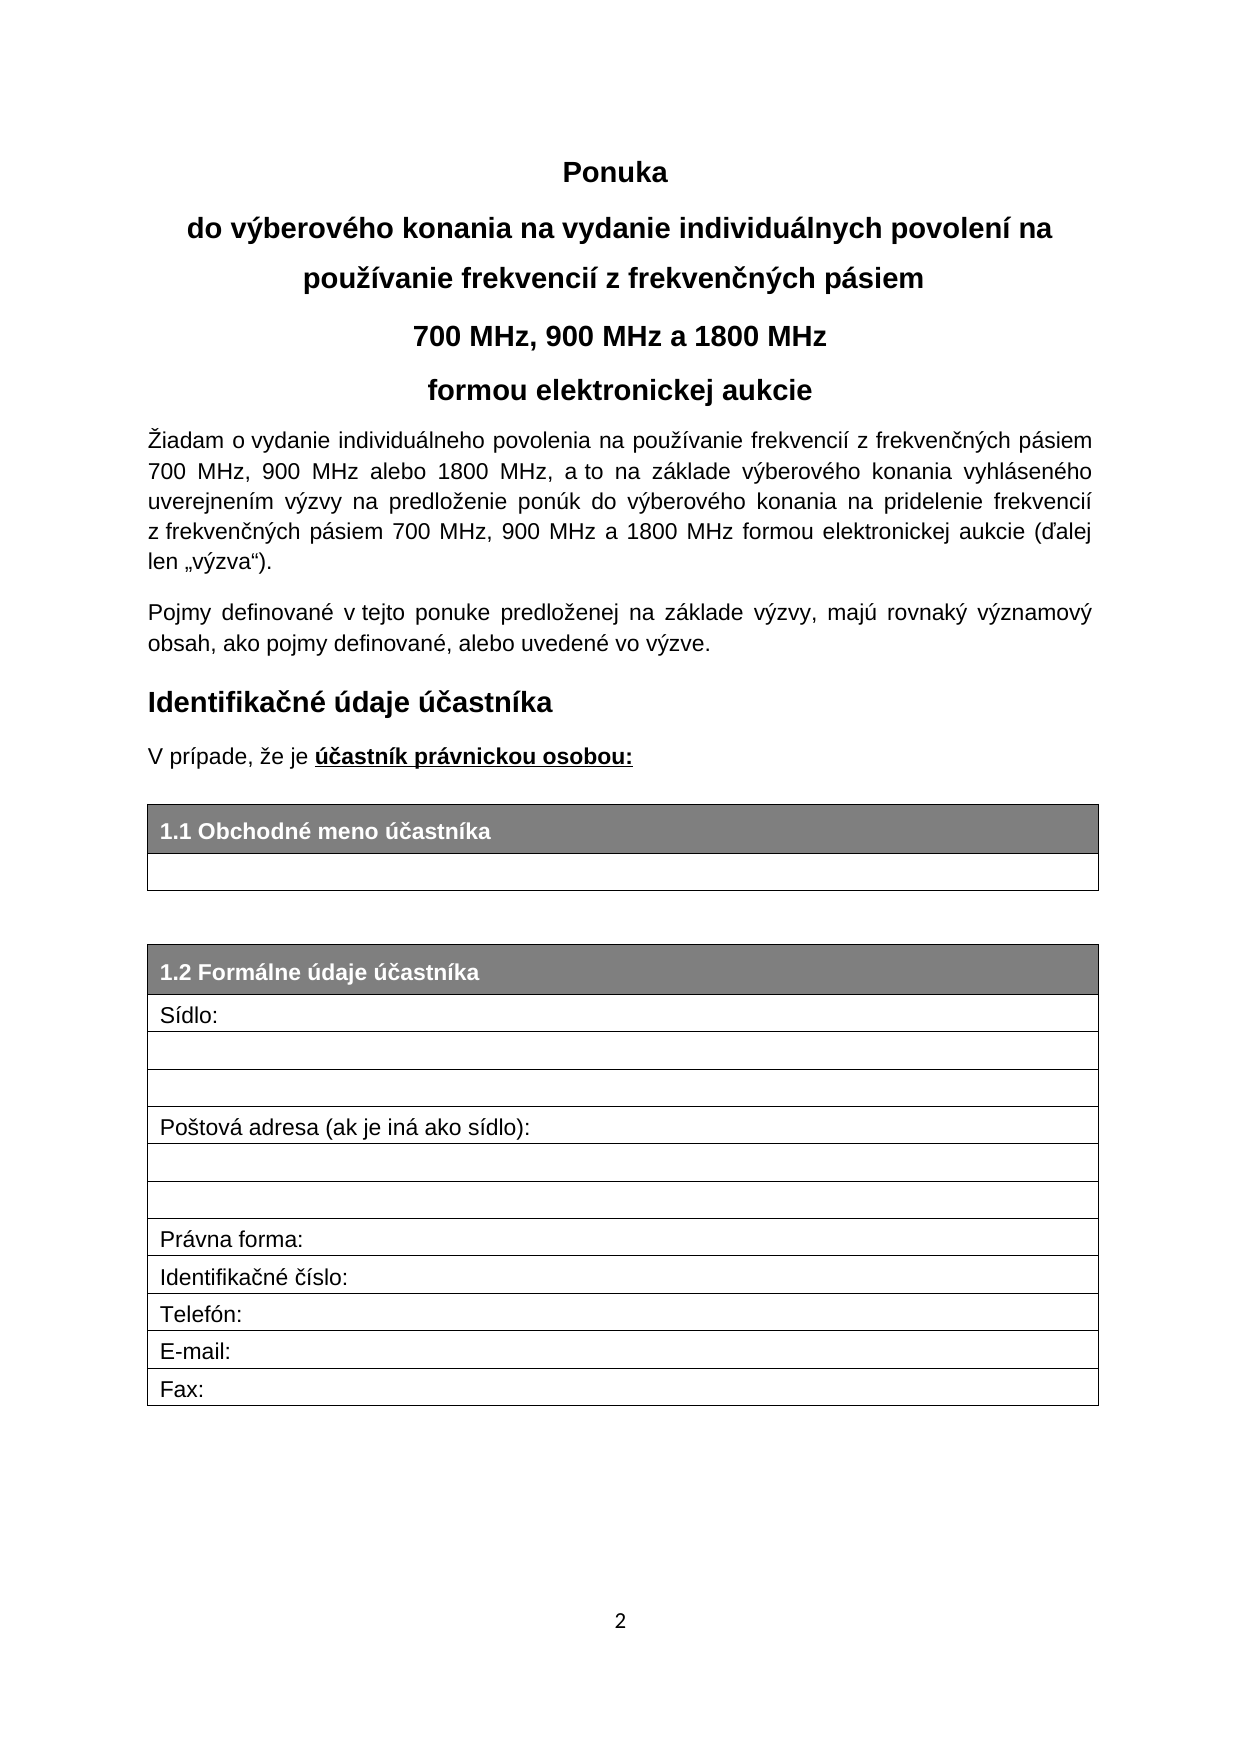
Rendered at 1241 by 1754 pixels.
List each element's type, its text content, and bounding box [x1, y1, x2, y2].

table_cell Sídlo: [148, 995, 1098, 1031]
table_cell [148, 1070, 1098, 1106]
table_cell E-mail: [148, 1331, 1098, 1368]
text Pojmy definované v tejto ponuke predloženej na základe výzvy, majú rovnaký významový obsah, ako pojmy definované, alebo uvedené vo výzve. [148, 599, 1093, 656]
text do výberového konania na vydanie individuálnych povolení na používanie frekvencií z frekvenčných pásiem [148, 212, 1093, 298]
table_cell Právna forma: [148, 1219, 1098, 1255]
table_cell [148, 854, 1098, 890]
table_header 1.2 Formálne údaje účastníka [148, 945, 1098, 994]
text Žiadam o vydanie individuálneho povolenia na používanie frekvencií z frekvenčných pásiem 700 MHz, 900 MHz alebo 1800 MHz, a to na základe výberového konania vyhláseného uverejnením výzvy na predloženie ponúk do výberového konania na pridelenie frekvencií z frekvenčných pásiem 700 MHz, 900 MHz a 1800 MHz formou elektronickej aukcie (ďalej len „výzva“). [148, 427, 1093, 574]
text 700 MHz, 900 MHz a 1800 MHz [148, 319, 1093, 352]
text V prípade, že je účastník právnickou osobou: [148, 743, 1093, 769]
table_cell [148, 1032, 1098, 1068]
table_cell Identifikačné číslo: [148, 1256, 1098, 1293]
text formou elektronickej aukcie [148, 373, 1093, 407]
table_cell Poštová adresa (ak je iná ako sídlo): [148, 1107, 1098, 1143]
table_cell Telefón: [148, 1294, 1098, 1330]
table_cell [148, 1182, 1098, 1218]
table_cell [148, 1144, 1098, 1181]
table_header 1.1 Obchodné meno účastníka [148, 805, 1098, 853]
text Ponuka [148, 148, 1093, 191]
subtitle Identifikačné údaje účastníka [148, 685, 1093, 718]
table_cell Fax: [148, 1369, 1098, 1405]
